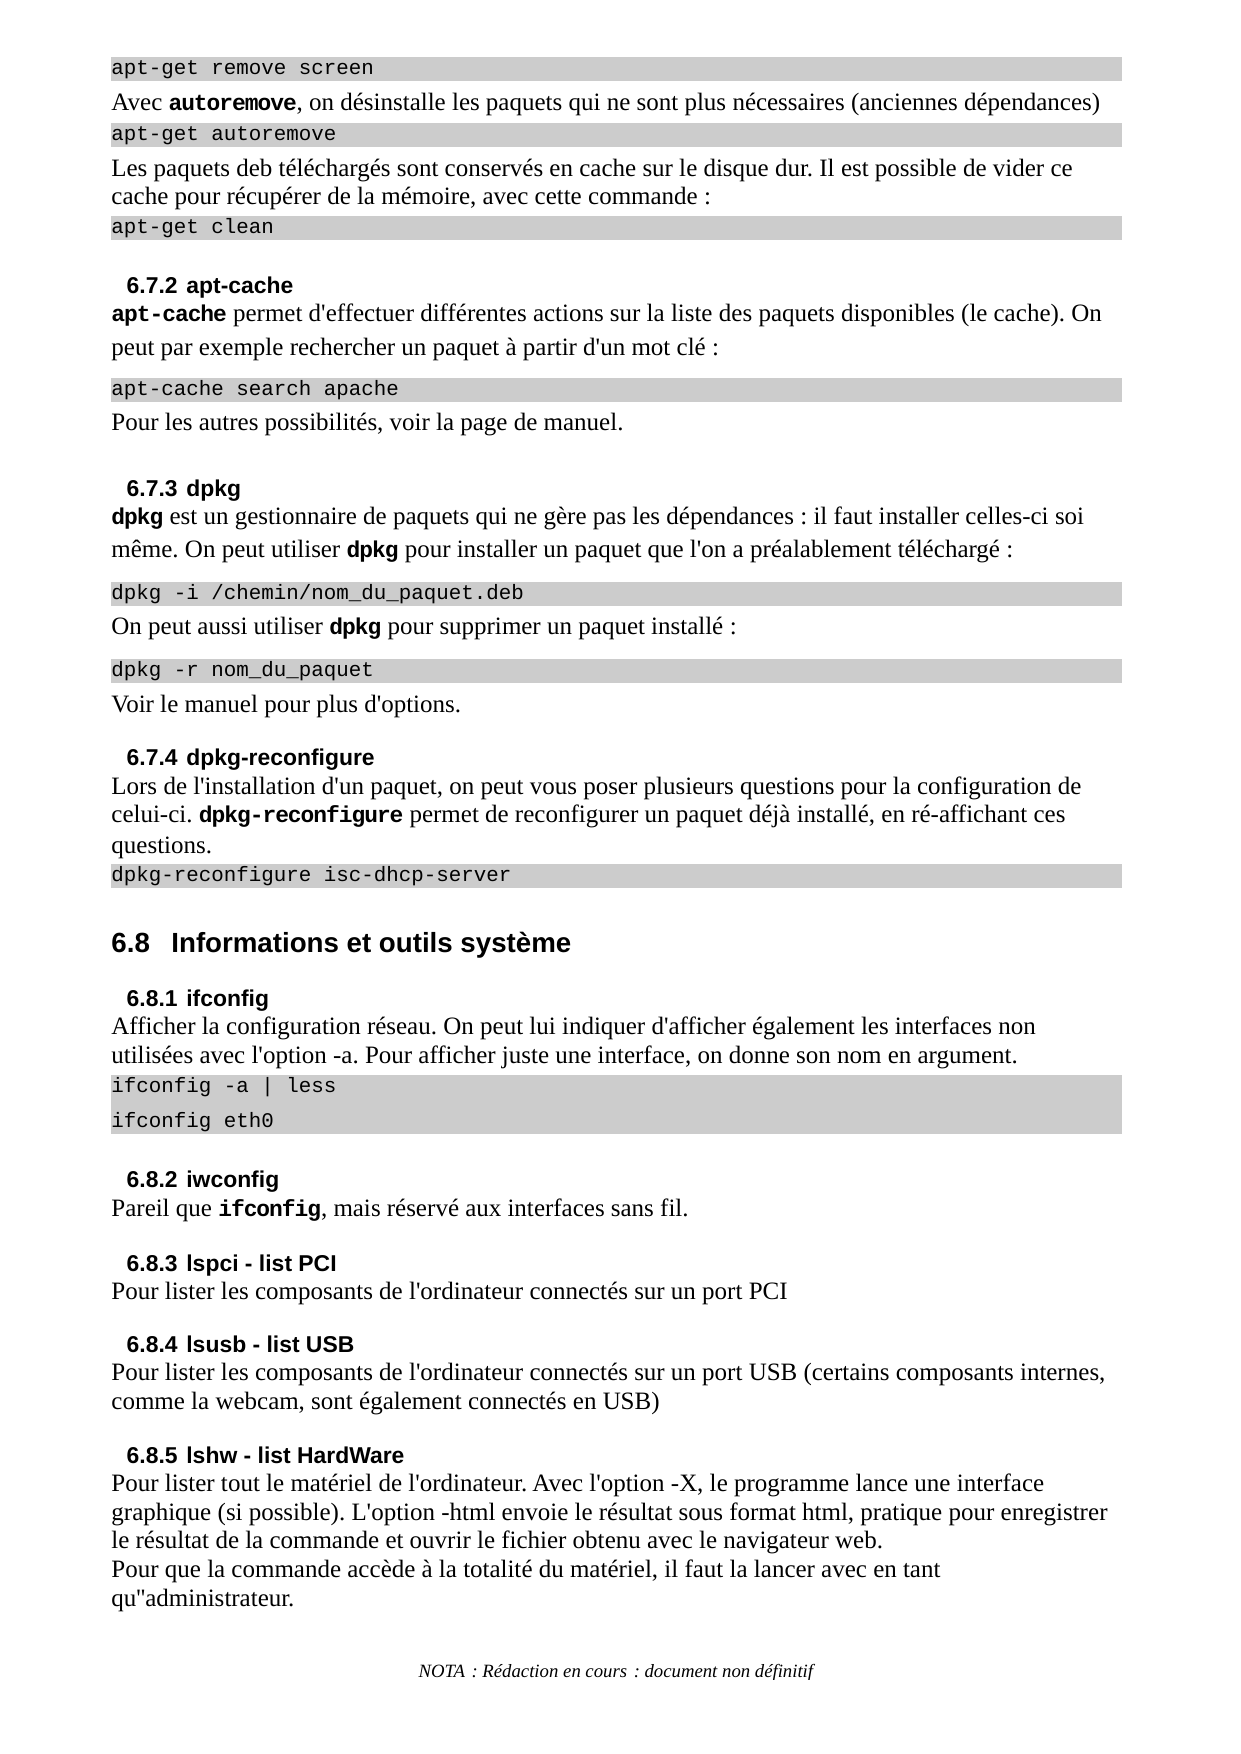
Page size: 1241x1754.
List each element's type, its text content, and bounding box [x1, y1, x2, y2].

text Lors de l'installation d'un paquet, on peut vous poser plusieurs questions pour la configuration de celui-ci. dpkg-reconfigure permet de reconfigurer un paquet déjà installé, en ré-affichant ces questions. [111, 771, 1122, 858]
text apt-cache search apache [111, 378, 1122, 402]
subtitle lshw - list HardWare [126, 1442, 1122, 1468]
subtitle dpkg-reconfigure [126, 744, 1122, 771]
subtitle lsusb - list USB [126, 1331, 1122, 1357]
text ifconfig -a | less [111, 1075, 1122, 1098]
text Pour lister les composants de l'ordinateur connectés sur un port PCI [111, 1276, 1122, 1304]
text dpkg est un gestionnaire de paquets qui ne gère pas les dépendances : il faut installer celles-ci soi même. On peut utiliser dpkg pour installer un paquet que l'on a préalablement téléchargé : [111, 501, 1122, 564]
text dpkg -r nom_du_paquet [111, 659, 1122, 683]
text Afficher la configuration réseau. On peut lui indiquer d'afficher également les interfaces non utilisées avec l'option -a. Pour afficher juste une interface, on donne son nom en argument. [111, 1011, 1122, 1069]
subtitle lspci - list PCI [126, 1249, 1122, 1276]
subtitle ifconfig [126, 985, 1122, 1011]
text apt-get autoremove [111, 123, 1122, 147]
text Avec autoremove, on désinstalle les paquets qui ne sont plus nécessaires (anciennes dépendances) [111, 87, 1122, 117]
text Pour lister tout le matériel de l'ordinateur. Avec l'option -X, le programme lance une interface graphique (si possible). L'option -html envoie le résultat sous format html, pratique pour enregistrer le résultat de la commande et ouvrir le fichier obtenu avec le navigateur web. [111, 1468, 1122, 1554]
text On peut aussi utiliser dpkg pour supprimer un paquet installé : [111, 611, 1122, 642]
text apt-get remove screen [111, 57, 1122, 81]
text Pour lister les composants de l'ordinateur connectés sur un port USB (certains composants internes, comme la webcam, sont également connectés en USB) [111, 1357, 1122, 1415]
text Pareil que ifconfig, mais réservé aux interfaces sans fil. [111, 1193, 1122, 1223]
text Pour les autres possibilités, voir la page de manuel. [111, 407, 1122, 436]
subtitle Informations et outils système [111, 926, 1122, 958]
subtitle apt-cache [126, 272, 1122, 298]
text Pour que la commande accède à la totalité du matériel, il faut la lancer avec en tant qu''administrateur. [111, 1554, 1122, 1612]
text ifconfig eth0 [111, 1110, 1122, 1134]
subtitle dpkg [126, 474, 1122, 501]
text Les paquets deb téléchargés sont conservés en cache sur le disque dur. Il est possible de vider ce cache pour récupérer de la mémoire, avec cette commande : [111, 153, 1122, 210]
text dpkg -i /chemin/nom_du_paquet.deb [111, 582, 1122, 606]
text dpkg-reconfigure isc-dhcp-server [111, 864, 1122, 888]
text apt-cache permet d'effectuer différentes actions sur la liste des paquets disponibles (le cache). On peut par exemple rechercher un paquet à partir d'un mot clé : [111, 298, 1122, 360]
text apt-get clean [111, 216, 1122, 240]
text Voir le manuel pour plus d'options. [111, 689, 1122, 718]
subtitle iwconfig [126, 1166, 1122, 1193]
